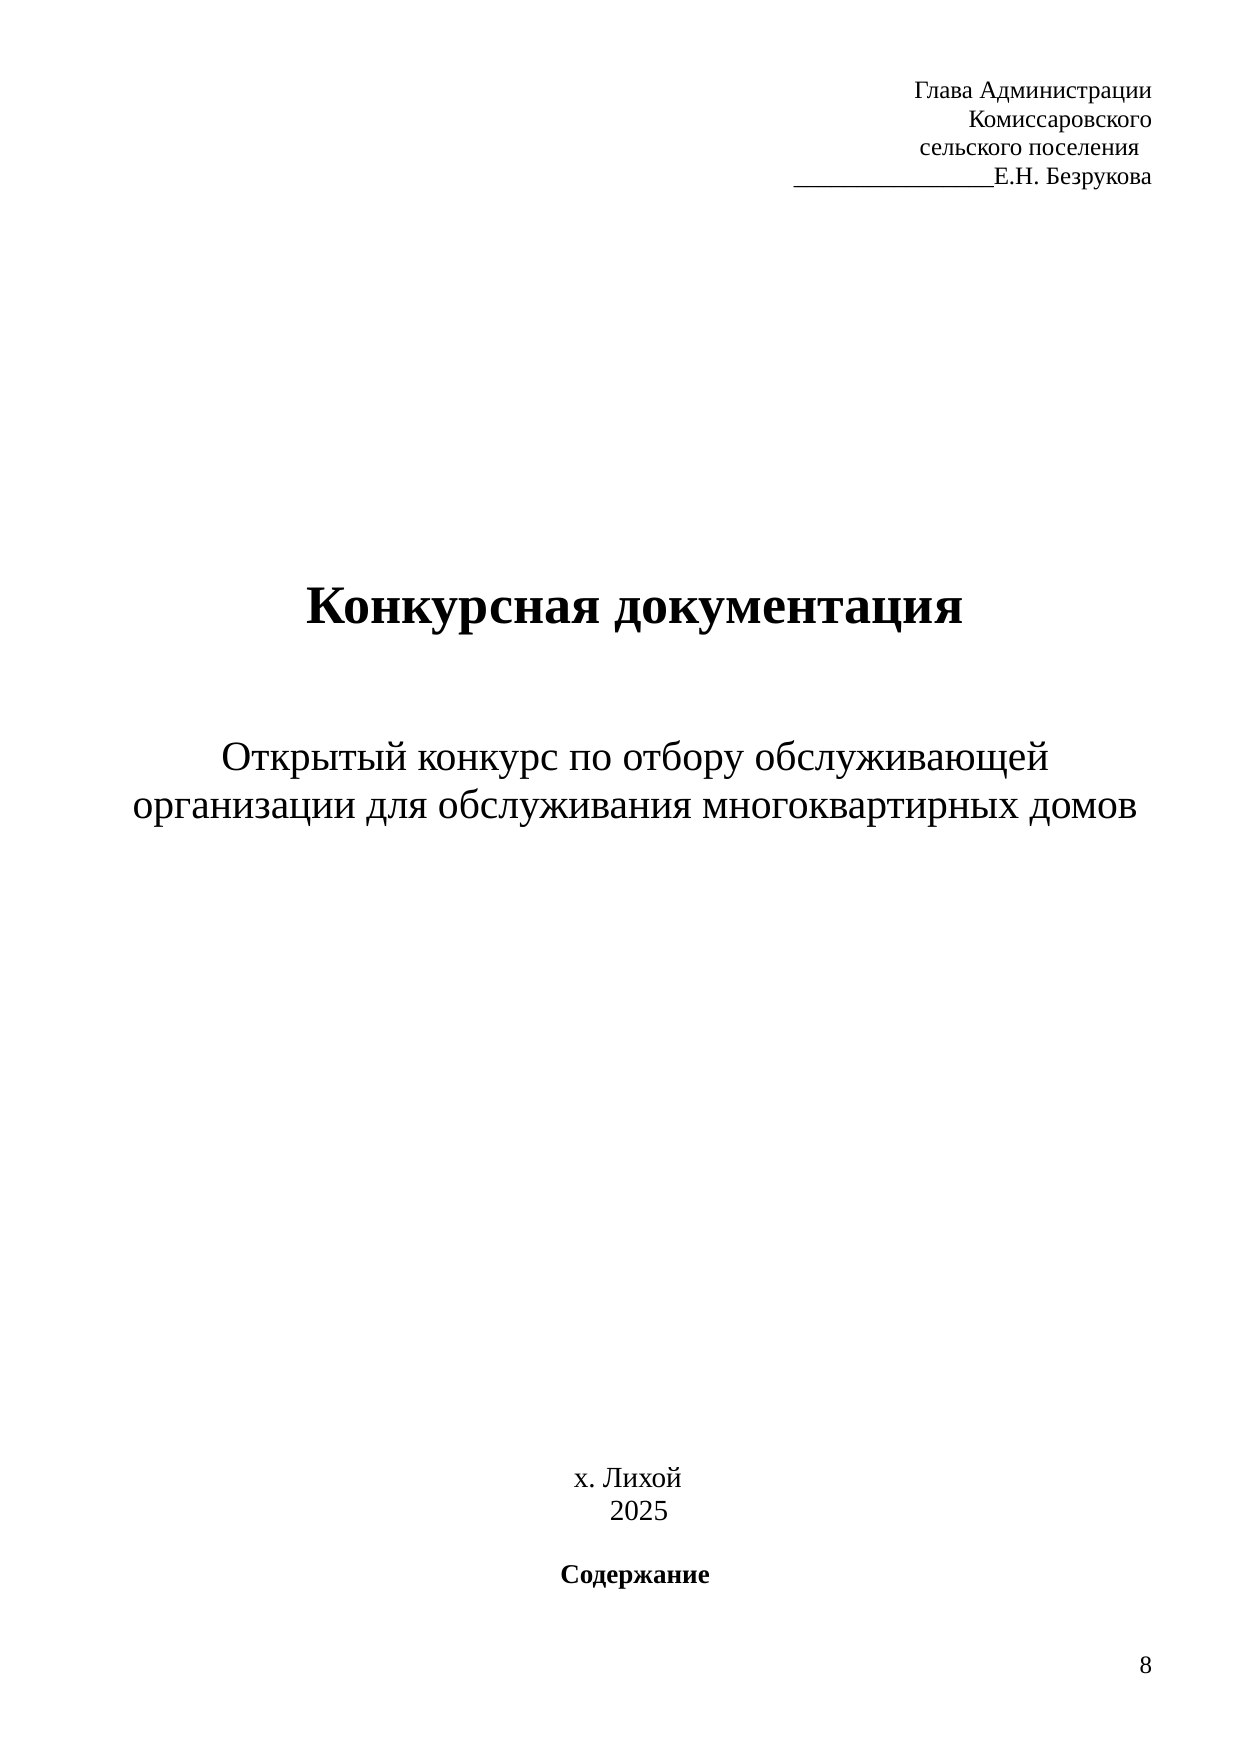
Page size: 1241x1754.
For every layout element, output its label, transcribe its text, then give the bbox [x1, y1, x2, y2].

text 2025 [118, 1493, 1152, 1527]
text ________________Е.Н. Безрукова [118, 161, 1152, 190]
text Конкурсная документация [118, 573, 1152, 636]
text Содержание [118, 1558, 1152, 1589]
text х. Лихой [118, 1460, 1152, 1493]
text Открытый конкурс по отбору обслуживающей организации для обслуживания многоквартирных домов [118, 731, 1152, 827]
text Глава Администрации Комиссаровского сельского поселения [118, 75, 1152, 161]
